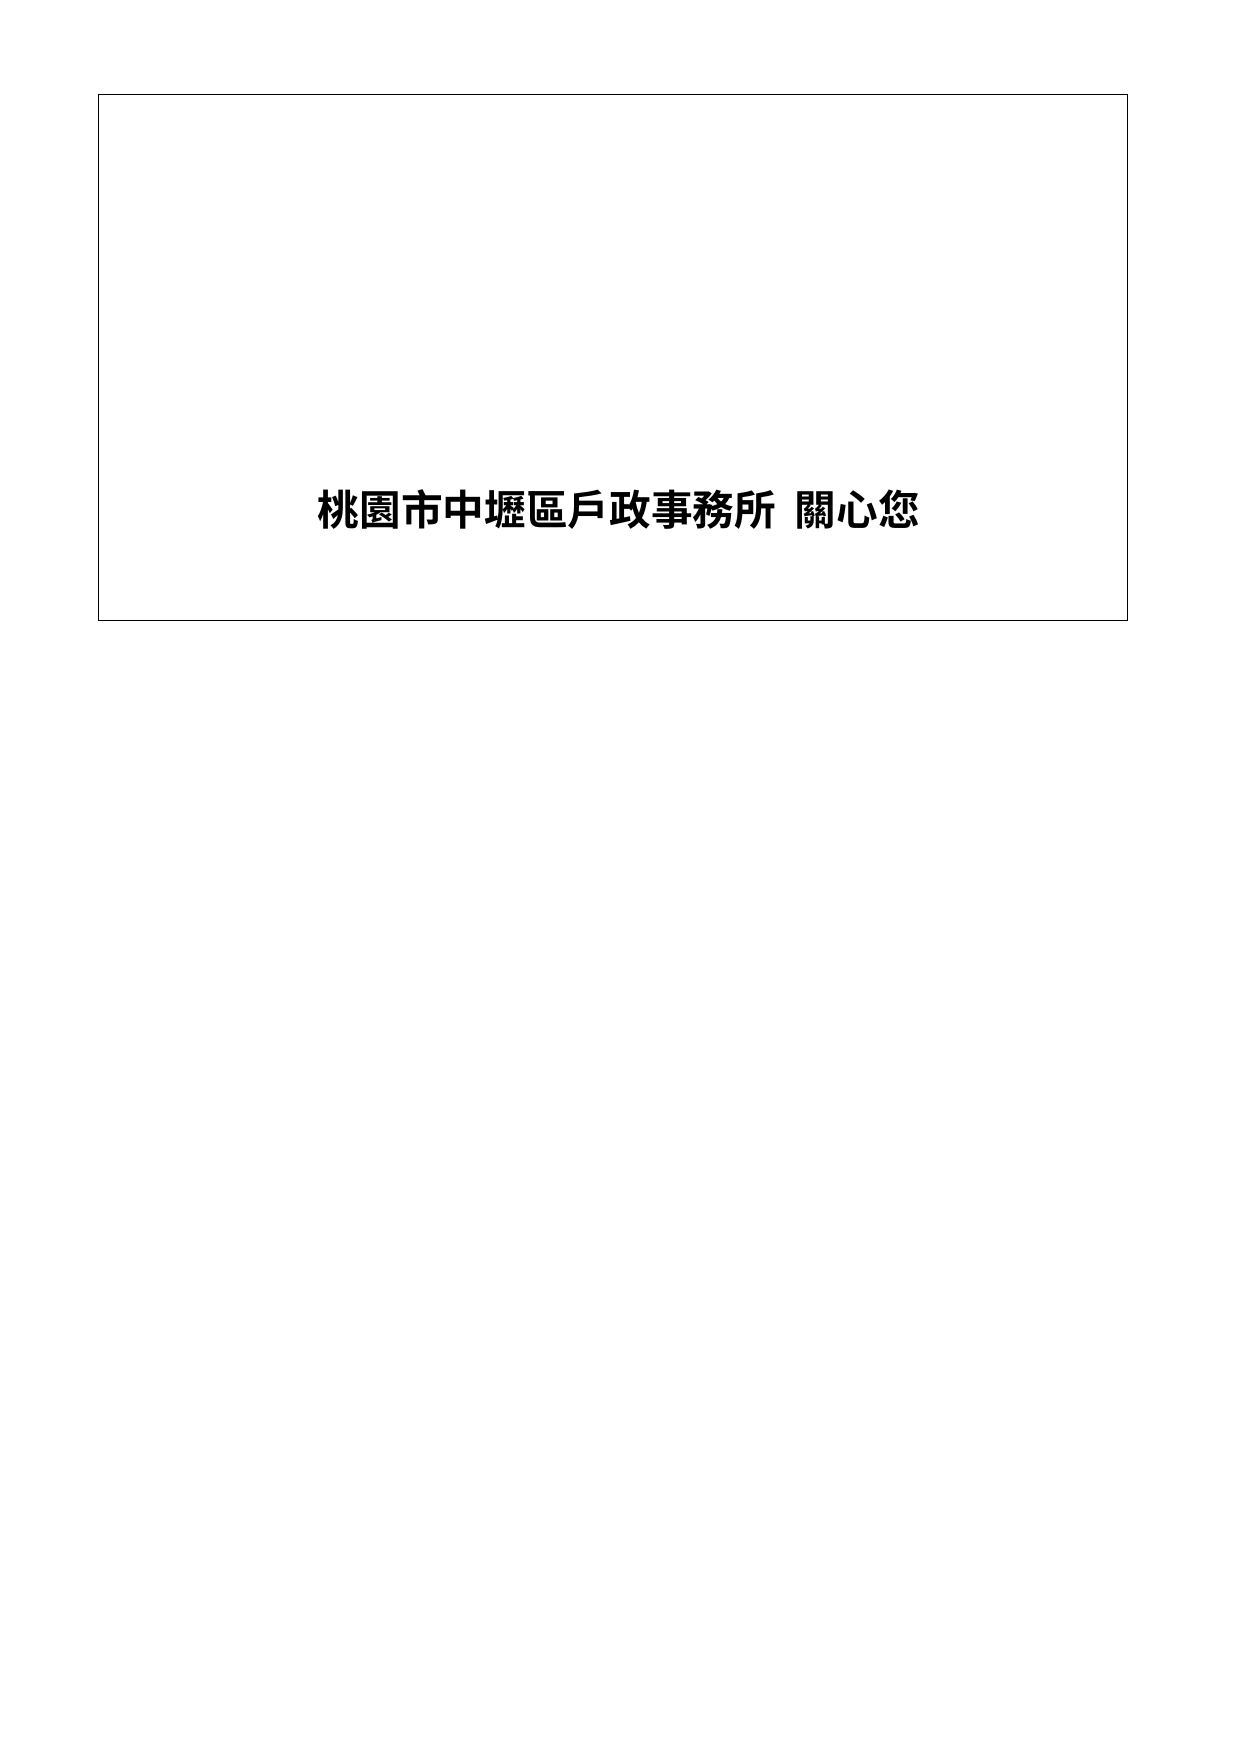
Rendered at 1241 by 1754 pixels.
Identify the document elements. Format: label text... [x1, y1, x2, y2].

table_cell 桃園市中壢區戶政事務所 關心您 [99, 95, 1127, 619]
